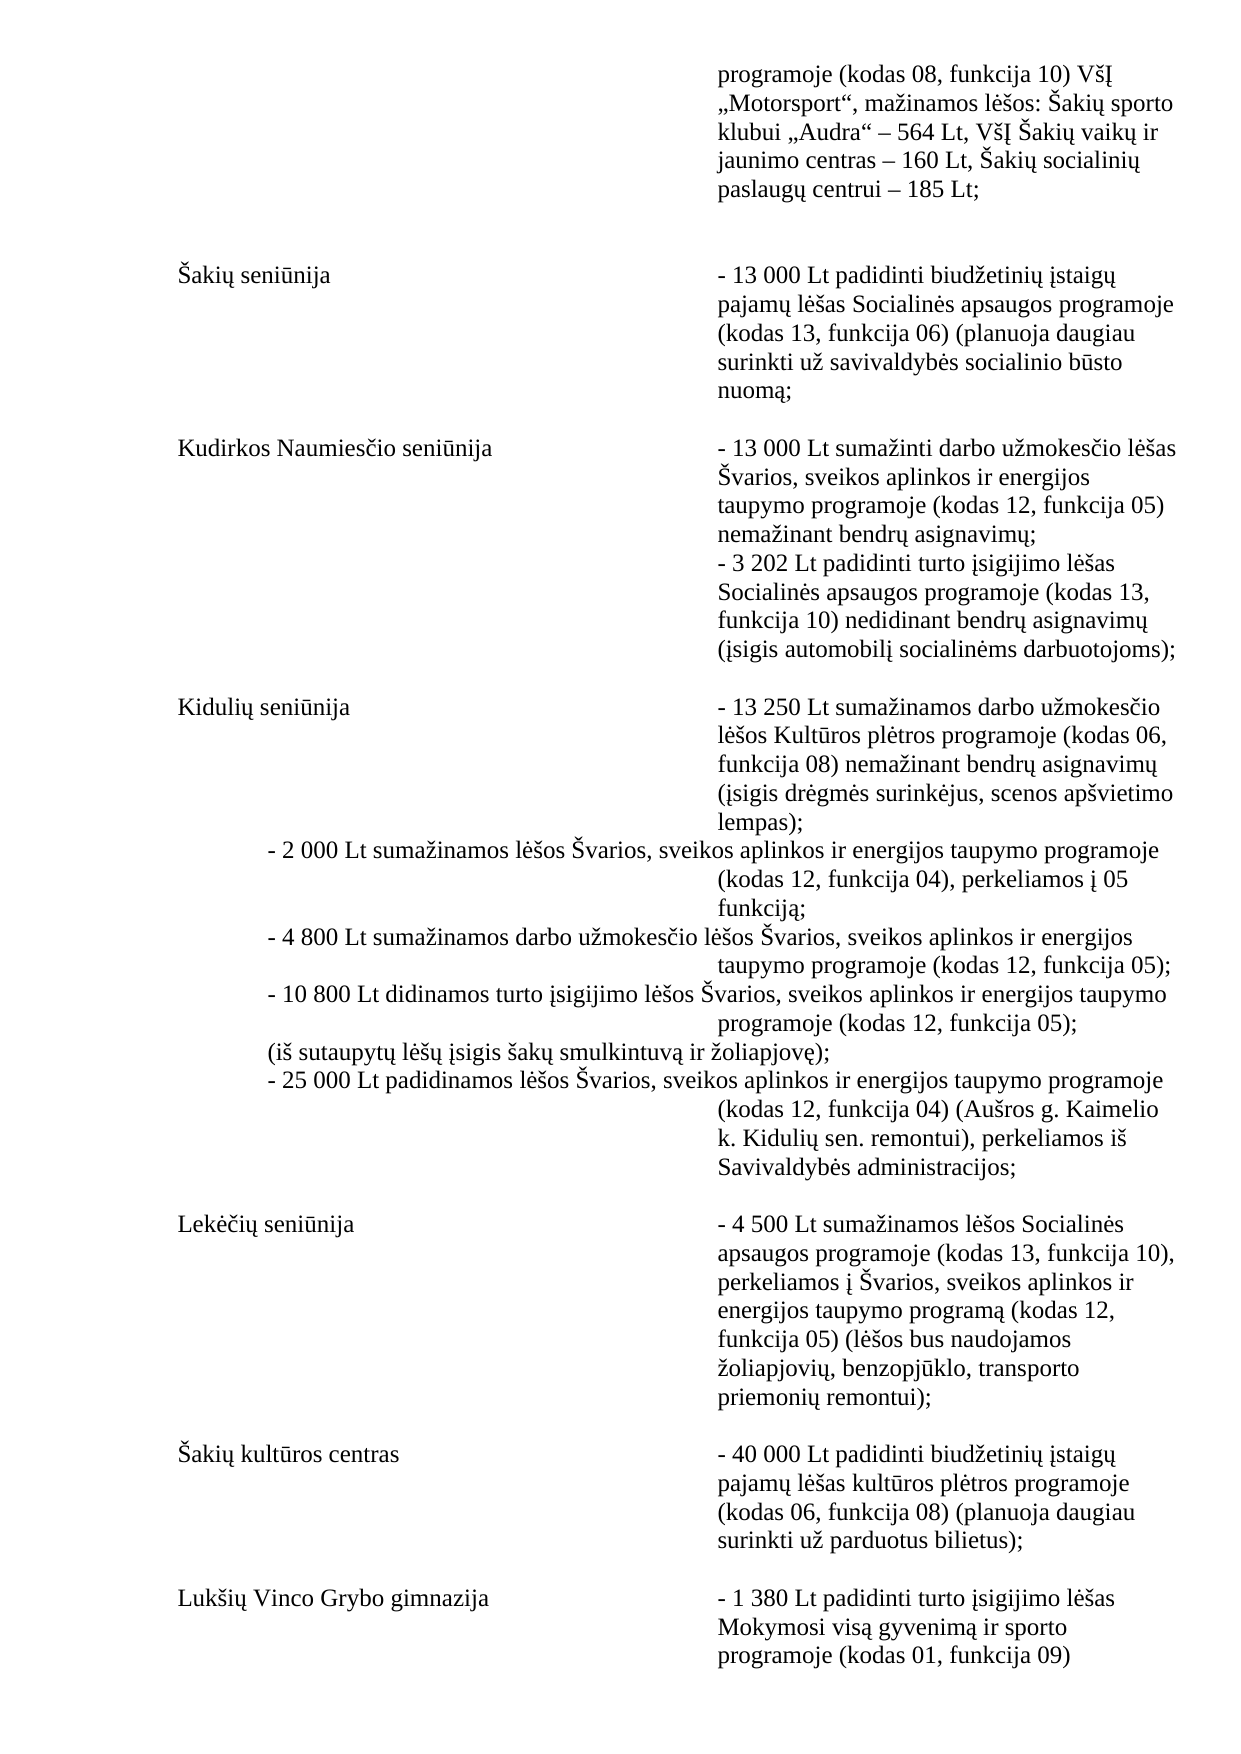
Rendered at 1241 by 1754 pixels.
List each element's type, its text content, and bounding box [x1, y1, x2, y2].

text - 25 000 Lt padidinamos lėšos Švarios, sveikos aplinkos ir energijos taupymo programoje (kodas 12, funkcija 04) (Aušros g. Kaimelio k. Kidulių sen. remontui), perkeliamos iš Savivaldybės administracijos; [267, 1065, 1181, 1180]
text Šakių kultūros centras - 40 000 Lt padidinti biudžetinių įstaigų pajamų lėšas kultūros plėtros programoje (kodas 06, funkcija 08) (planuoja daugiau surinkti už parduotus bilietus); [177, 1439, 1181, 1554]
text (iš sutaupytų lėšų įsigis šakų smulkintuvą ir žoliapjovę); [267, 1037, 1181, 1065]
text Kidulių seniūnija - 13 250 Lt sumažinamos darbo užmokesčio lėšos Kultūros plėtros programoje (kodas 06, funkcija 08) nemažinant bendrų asignavimų (įsigis drėgmės surinkėjus, scenos apšvietimo lempas); [177, 692, 1181, 835]
text - 2 000 Lt sumažinamos lėšos Švarios, sveikos aplinkos ir energijos taupymo programoje (kodas 12, funkcija 04), perkeliamos į 05 funkciją; [267, 835, 1181, 922]
text - 3 202 Lt padidinti turto įsigijimo lėšas Socialinės apsaugos programoje (kodas 13, funkcija 10) nedidinant bendrų asignavimų (įsigis automobilį socialinėms darbuotojoms); [717, 548, 1181, 663]
text Kudirkos Naumiesčio seniūnija - 13 000 Lt sumažinti darbo užmokesčio lėšas Švarios, sveikos aplinkos ir energijos taupymo programoje (kodas 12, funkcija 05) nemažinant bendrų asignavimų; [177, 433, 1181, 548]
text Lekėčių seniūnija - 4 500 Lt sumažinamos lėšos Socialinės apsaugos programoje (kodas 13, funkcija 10), perkeliamos į Švarios, sveikos aplinkos ir energijos taupymo programą (kodas 12, funkcija 05) (lėšos bus naudojamos žoliapjovių, benzopjūklo, transporto priemonių remontui); [177, 1209, 1181, 1410]
text programoje (kodas 08, funkcija 10) VšĮ „Motorsport“, mažinamos lėšos: Šakių sporto klubui „Audra“ – 564 Lt, VšĮ Šakių vaikų ir jaunimo centras – 160 Lt, Šakių socialinių paslaugų centrui – 185 Lt; [717, 59, 1181, 203]
text Šakių seniūnija - 13 000 Lt padidinti biudžetinių įstaigų pajamų lėšas Socialinės apsaugos programoje (kodas 13, funkcija 06) (planuoja daugiau surinkti už savivaldybės socialinio būsto nuomą; [177, 260, 1181, 404]
text Lukšių Vinco Grybo gimnazija - 1 380 Lt padidinti turto įsigijimo lėšas Mokymosi visą gyvenimą ir sporto programoje (kodas 01, funkcija 09) [177, 1583, 1181, 1669]
text - 10 800 Lt didinamos turto įsigijimo lėšos Švarios, sveikos aplinkos ir energijos taupymo programoje (kodas 12, funkcija 05); [267, 979, 1181, 1037]
text - 4 800 Lt sumažinamos darbo užmokesčio lėšos Švarios, sveikos aplinkos ir energijos taupymo programoje (kodas 12, funkcija 05); [267, 922, 1181, 979]
